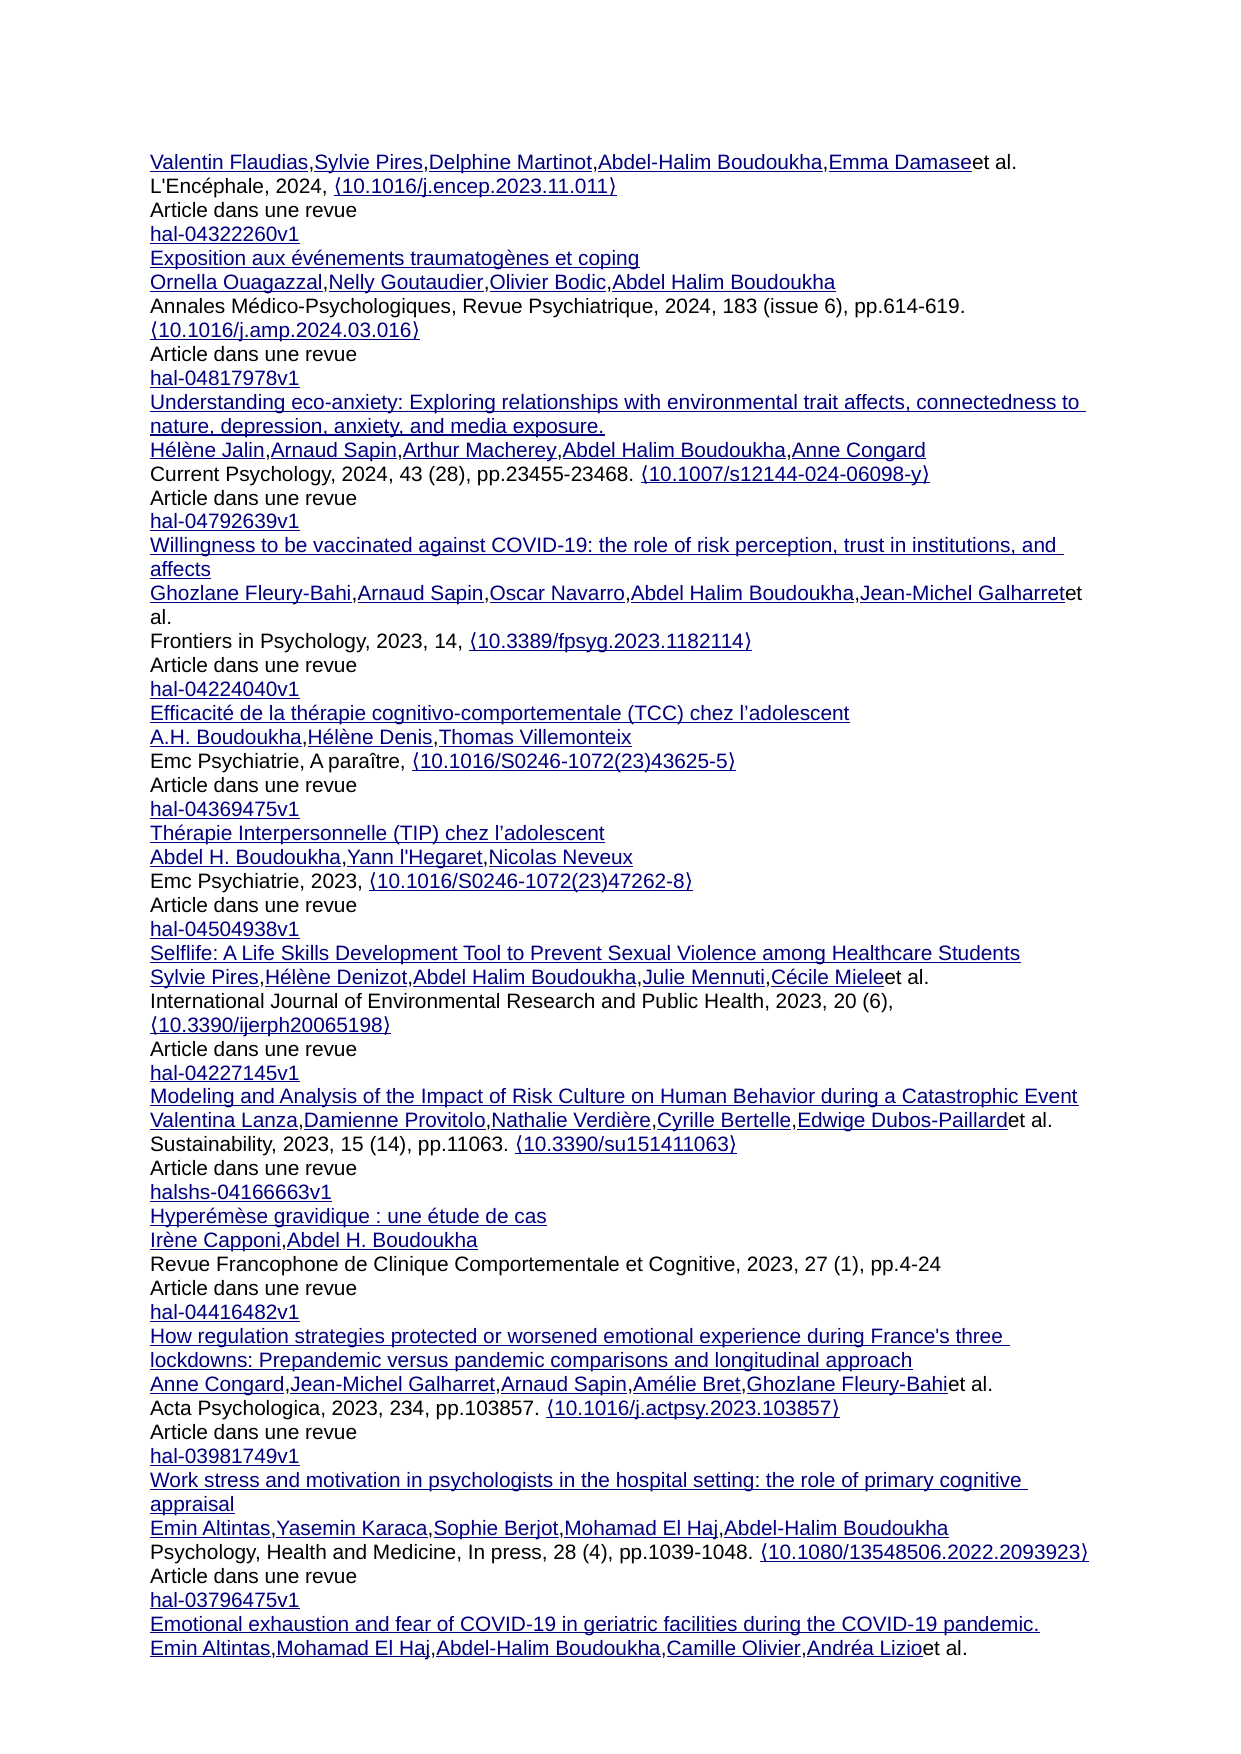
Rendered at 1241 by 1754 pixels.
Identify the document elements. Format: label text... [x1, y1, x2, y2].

table_cell Modeling and Analysis of the Impact of Risk Culture on Human Behavior during a Catastrophic Event Valentina Lanza,Damienne Provitolo,Nathalie Verdière,Cyrille Bertelle,Edwige Dubos-Paillardet al. Sustainability, 2023, 15 (14), pp.11063. ⟨10.3390/su151411063⟩ Article dans une revue halshs-04166663v1 [150, 1084, 1090, 1204]
table_cell Thérapie Interpersonnelle (TIP) chez l’adolescent Abdel H. Boudoukha,Yann l'Hegaret,Nicolas Neveux Emc Psychiatrie, 2023, ⟨10.1016/S0246-1072(23)47262-8⟩ Article dans une revue hal-04504938v1 [150, 821, 1090, 941]
table_cell Understanding eco-anxiety: Exploring relationships with environmental trait affects, connectedness to nature, depression, anxiety, and media exposure. Hélène Jalin,Arnaud Sapin,Arthur Macherey,Abdel Halim Boudoukha,Anne Congard Current Psychology, 2024, 43 (28), pp.23455-23468. ⟨10.1007/s12144-024-06098-y⟩ Article dans une revue hal-04792639v1 [150, 390, 1090, 533]
table_cell Valentin Flaudias,Sylvie Pires,Delphine Martinot,Abdel-Halim Boudoukha,Emma Damaseet al. L'Encéphale, 2024, ⟨10.1016/j.encep.2023.11.011⟩ Article dans une revue hal-04322260v1 [150, 150, 1090, 246]
table_cell Selflife: A Life Skills Development Tool to Prevent Sexual Violence among Healthcare Students Sylvie Pires,Hélène Denizot,Abdel Halim Boudoukha,Julie Mennuti,Cécile Mieleet al. International Journal of Environmental Research and Public Health, 2023, 20 (6), ⟨10.3390/ijerph20065198⟩ Article dans une revue hal-04227145v1 [150, 941, 1090, 1084]
table_cell Efficacité de la thérapie cognitivo-comportementale (TCC) chez l’adolescent A.H. Boudoukha,Hélène Denis,Thomas Villemonteix Emc Psychiatrie, A paraître, ⟨10.1016/S0246-1072(23)43625-5⟩ Article dans une revue hal-04369475v1 [150, 701, 1090, 821]
table_cell Work stress and motivation in psychologists in the hospital setting: the role of primary cognitive appraisal Emin Altintas,Yasemin Karaca,Sophie Berjot,Mohamad El Haj,Abdel-Halim Boudoukha Psychology, Health and Medicine, In press, 28 (4), pp.1039-1048. ⟨10.1080/13548506.2022.2093923⟩ Article dans une revue hal-03796475v1 [150, 1468, 1090, 1611]
table_cell Exposition aux événements traumatogènes et coping Ornella Ouagazzal,Nelly Goutaudier,Olivier Bodic,Abdel Halim Boudoukha Annales Médico-Psychologiques, Revue Psychiatrique, 2024, 183 (issue 6), pp.614-619. ⟨10.1016/j.amp.2024.03.016⟩ Article dans une revue hal-04817978v1 [150, 246, 1090, 389]
table_cell Hyperémèse gravidique : une étude de cas Irène Capponi,Abdel H. Boudoukha Revue Francophone de Clinique Comportementale et Cognitive, 2023, 27 (1), pp.4-24 Article dans une revue hal-04416482v1 [150, 1204, 1090, 1324]
table_cell Emotional exhaustion and fear of COVID-19 in geriatric facilities during the COVID-19 pandemic. Emin Altintas,Mohamad El Haj,Abdel-Halim Boudoukha,Camille Olivier,Andréa Lizioet al. [150, 1611, 1090, 1659]
table_cell How regulation strategies protected or worsened emotional experience during France's three lockdowns: Prepandemic versus pandemic comparisons and longitudinal approach Anne Congard,Jean-Michel Galharret,Arnaud Sapin,Amélie Bret,Ghozlane Fleury-Bahiet al. Acta Psychologica, 2023, 234, pp.103857. ⟨10.1016/j.actpsy.2023.103857⟩ Article dans une revue hal-03981749v1 [150, 1324, 1090, 1468]
table_cell Willingness to be vaccinated against COVID-19: the role of risk perception, trust in institutions, and affects Ghozlane Fleury-Bahi,Arnaud Sapin,Oscar Navarro,Abdel Halim Boudoukha,Jean-Michel Galharretet al. Frontiers in Psychology, 2023, 14, ⟨10.3389/fpsyg.2023.1182114⟩ Article dans une revue hal-04224040v1 [150, 533, 1090, 701]
